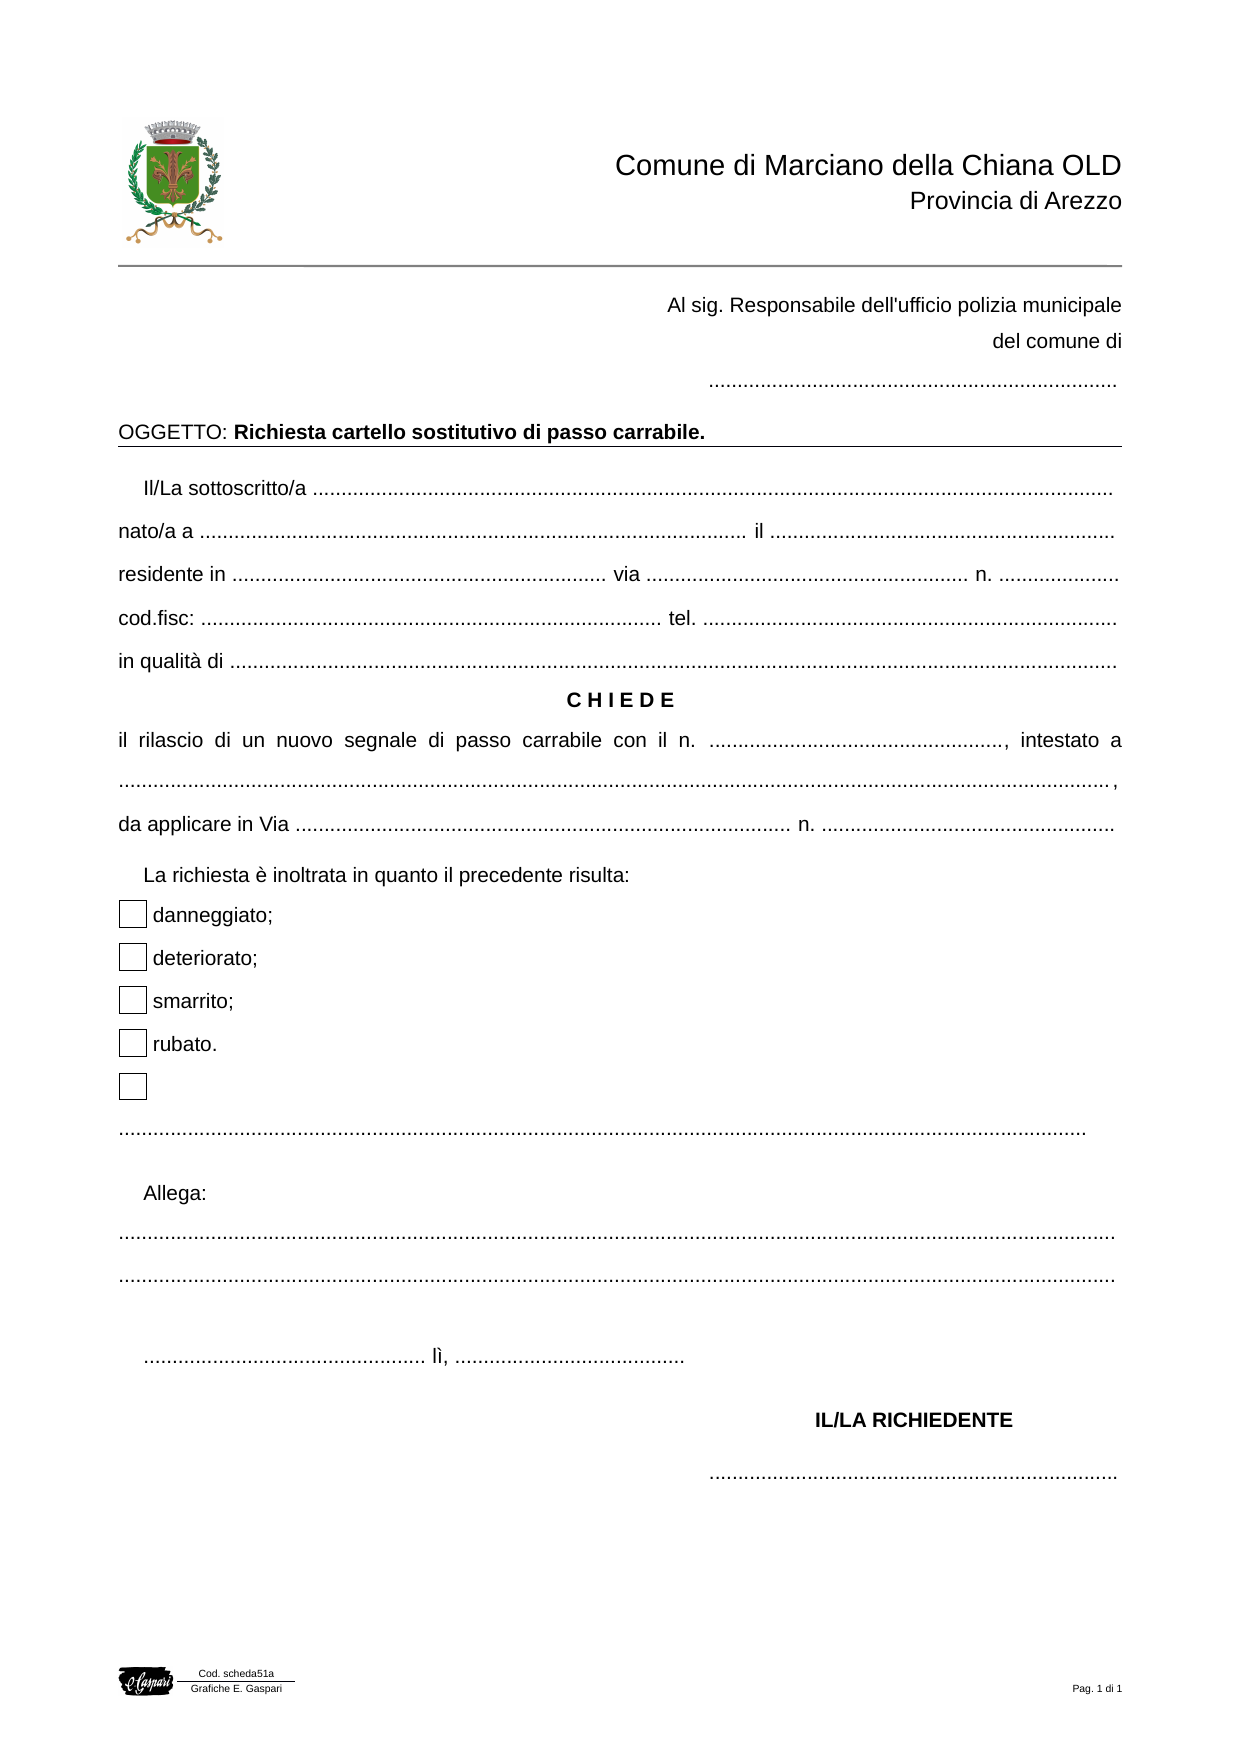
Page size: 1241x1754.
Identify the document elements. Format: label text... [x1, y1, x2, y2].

text il rilascio di un nuovo segnale di passo carrabile con il n. ..................................................., intestato a ............................................................................................................................................................................, [118, 724, 1122, 793]
text OGGETTO: Richiesta cartello sostitutivo di passo carrabile. [118, 420, 1122, 446]
text danneggiato; [118, 899, 1122, 928]
picture [122, 117, 224, 248]
text ....................................................................... [708, 364, 1122, 393]
text ........................................................................................................................................................................ [118, 1072, 1122, 1141]
text ............................................................................................................................................................................. [118, 1259, 1122, 1288]
text Provincia di Arezzo [224, 186, 1122, 215]
text in qualità di .......................................................................................................................................................... [118, 645, 1122, 673]
text IL/LA RICHIEDENTE [706, 1408, 1122, 1432]
text deteriorato; [118, 942, 1122, 971]
text C H I E D E [118, 688, 1122, 712]
text da applicare in Via ...................................................................................... n. ................................................... [118, 808, 1122, 836]
text ................................................. lì, ........................................ [143, 1340, 1122, 1369]
text rubato. [118, 1028, 1122, 1057]
text ............................................................................................................................................................................. [118, 1216, 1122, 1245]
text smarrito; [118, 985, 1122, 1014]
text cod.fisc: ................................................................................ tel. ........................................................................ [118, 602, 1122, 630]
text Al sig. Responsabile dell'ufficio polizia municipale del comune di [531, 293, 1122, 352]
text Allega: [118, 1181, 1122, 1204]
text ....................................................................... [706, 1456, 1122, 1485]
picture [118, 1666, 174, 1696]
text Comune di Marciano della Chiana OLD [224, 148, 1122, 181]
text residente in ................................................................. via ........................................................ n. ..................... [118, 558, 1122, 587]
text Il/La sottoscritto/a ........................................................................................................................................... [118, 472, 1122, 501]
text La richiesta è inoltrata in quanto il precedente risulta: [118, 863, 1122, 887]
text nato/a a ............................................................................................... il ............................................................ [118, 515, 1122, 544]
